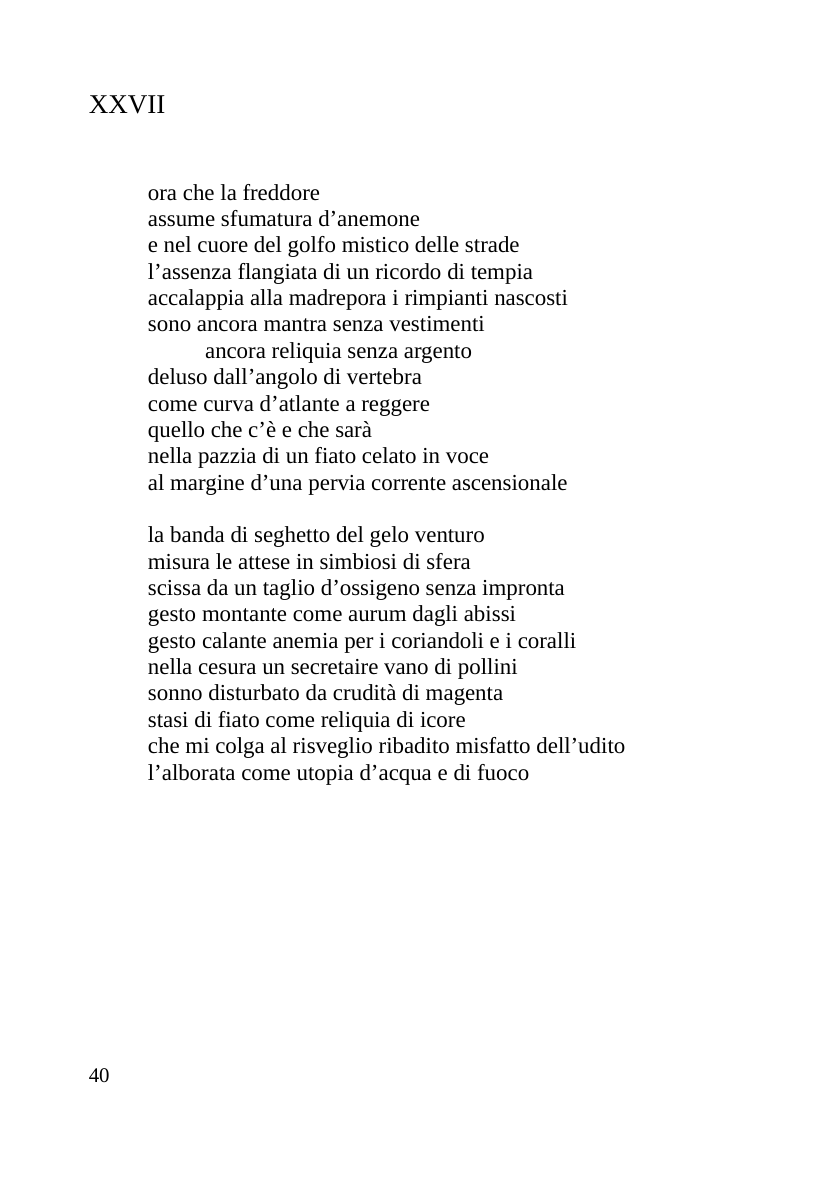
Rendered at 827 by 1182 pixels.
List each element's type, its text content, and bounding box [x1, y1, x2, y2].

text misura le attese in simbiosi di sfera [148, 548, 738, 574]
text gesto montante come aurum dagli abissi [148, 600, 738, 627]
text nella cesura un secretaire vano di pollini [148, 653, 738, 679]
text e nel cuore del golfo mistico delle strade [148, 231, 738, 258]
text l’assenza flangiata di un ricordo di tempia [148, 258, 738, 284]
text la banda di seghetto del gelo venturo [148, 521, 738, 548]
text al margine d’una pervia corrente ascensionale [148, 469, 738, 495]
text gesto calante anemia per i coriandoli e i coralli [148, 627, 738, 653]
text stasi di fiato come reliquia di icore [148, 706, 738, 732]
text che mi colga al risveglio ribadito misfatto dell’udito [148, 732, 738, 758]
text deluso dall’angolo di vertebra [148, 363, 738, 389]
text ancora reliquia senza argento [148, 337, 738, 363]
text ora che la freddore [148, 179, 738, 205]
text assume sfumatura d’anemone [148, 205, 738, 231]
text l’alborata come utopia d’acqua e di fuoco [148, 758, 738, 785]
text quello che c’è e che sarà [148, 416, 738, 442]
text scissa da un taglio d’ossigeno senza impronta [148, 574, 738, 600]
text nella pazzia di un fiato celato in voce [148, 442, 738, 469]
text accalappia alla madrepora i rimpianti nascosti [148, 284, 738, 311]
text sono ancora mantra senza vestimenti [148, 311, 738, 337]
text XXVII [88, 88, 738, 120]
text sonno disturbato da crudità di magenta [148, 679, 738, 706]
text come curva d’atlante a reggere [148, 389, 738, 416]
